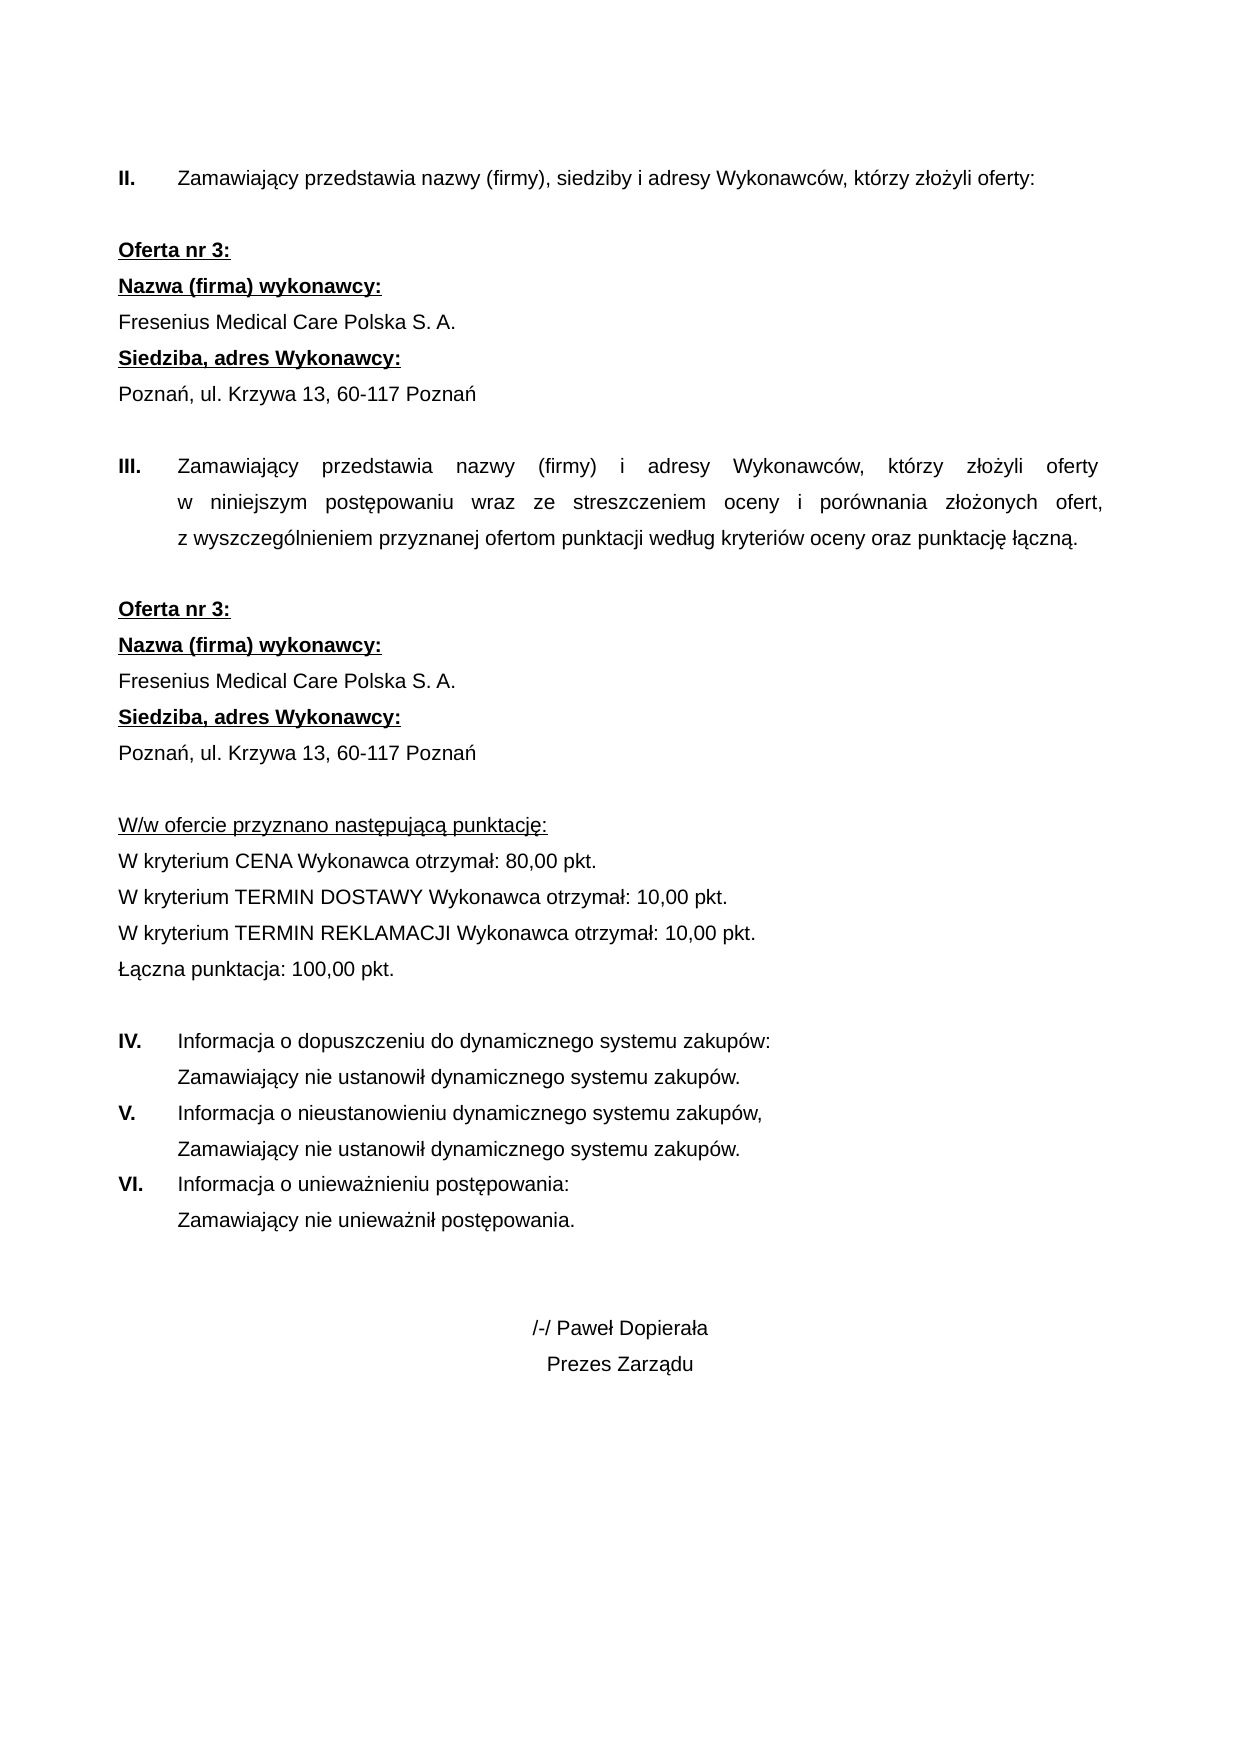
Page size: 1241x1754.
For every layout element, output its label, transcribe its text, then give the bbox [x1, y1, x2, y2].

text W kryterium TERMIN DOSTAWY Wykonawca otrzymał: 10,00 pkt. [118, 885, 1122, 909]
text W kryterium TERMIN REKLAMACJI Wykonawca otrzymał: 10,00 pkt. [118, 921, 1122, 945]
text Oferta nr 3: [118, 597, 1122, 621]
list Informacja o dopuszczeniu do dynamicznego systemu zakupów: [118, 1028, 1122, 1052]
list Zamawiający przedstawia nazwy (firmy), siedziby i adresy Wykonawców, którzy złożyli oferty: [118, 166, 1122, 190]
text Łączna punktacja: 100,00 pkt. [118, 957, 1122, 981]
list Zamawiający nie unieważnił postępowania. [177, 1208, 1122, 1232]
list /-/ Paweł Dopierała [118, 1316, 1122, 1340]
text Oferta nr 3: [118, 238, 1122, 262]
list Zamawiający nie ustanowił dynamicznego systemu zakupów. [177, 1136, 1122, 1160]
list Prezes Zarządu [118, 1352, 1122, 1376]
text W kryterium CENA Wykonawca otrzymał: 80,00 pkt. [118, 849, 1122, 873]
list Informacja o unieważnieniu postępowania: [118, 1172, 1122, 1196]
text Siedziba, adres Wykonawcy: [118, 346, 1122, 370]
list Zamawiający przedstawia nazwy (firmy) i adresy Wykonawców, którzy złożyli oferty w niniejszym postępowaniu wraz ze streszczeniem oceny i porównania złożonych ofert, z wyszczególnieniem przyznanej ofertom punktacji według kryteriów oceny oraz punktację łączną. [118, 453, 1122, 549]
text Fresenius Medical Care Polska S. A. [118, 669, 1122, 693]
text Fresenius Medical Care Polska S. A. [118, 310, 1122, 334]
list Informacja o nieustanowieniu dynamicznego systemu zakupów, [118, 1100, 1122, 1124]
text W/w ofercie przyznano następującą punktację: [118, 813, 1122, 837]
list Zamawiający nie ustanowił dynamicznego systemu zakupów. [177, 1064, 1122, 1088]
text Poznań, ul. Krzywa 13, 60-117 Poznań [118, 382, 1122, 406]
text Poznań, ul. Krzywa 13, 60-117 Poznań [118, 741, 1122, 765]
text Nazwa (firma) wykonawcy: [118, 274, 1122, 298]
text Nazwa (firma) wykonawcy: [118, 633, 1122, 657]
text Siedziba, adres Wykonawcy: [118, 705, 1122, 729]
